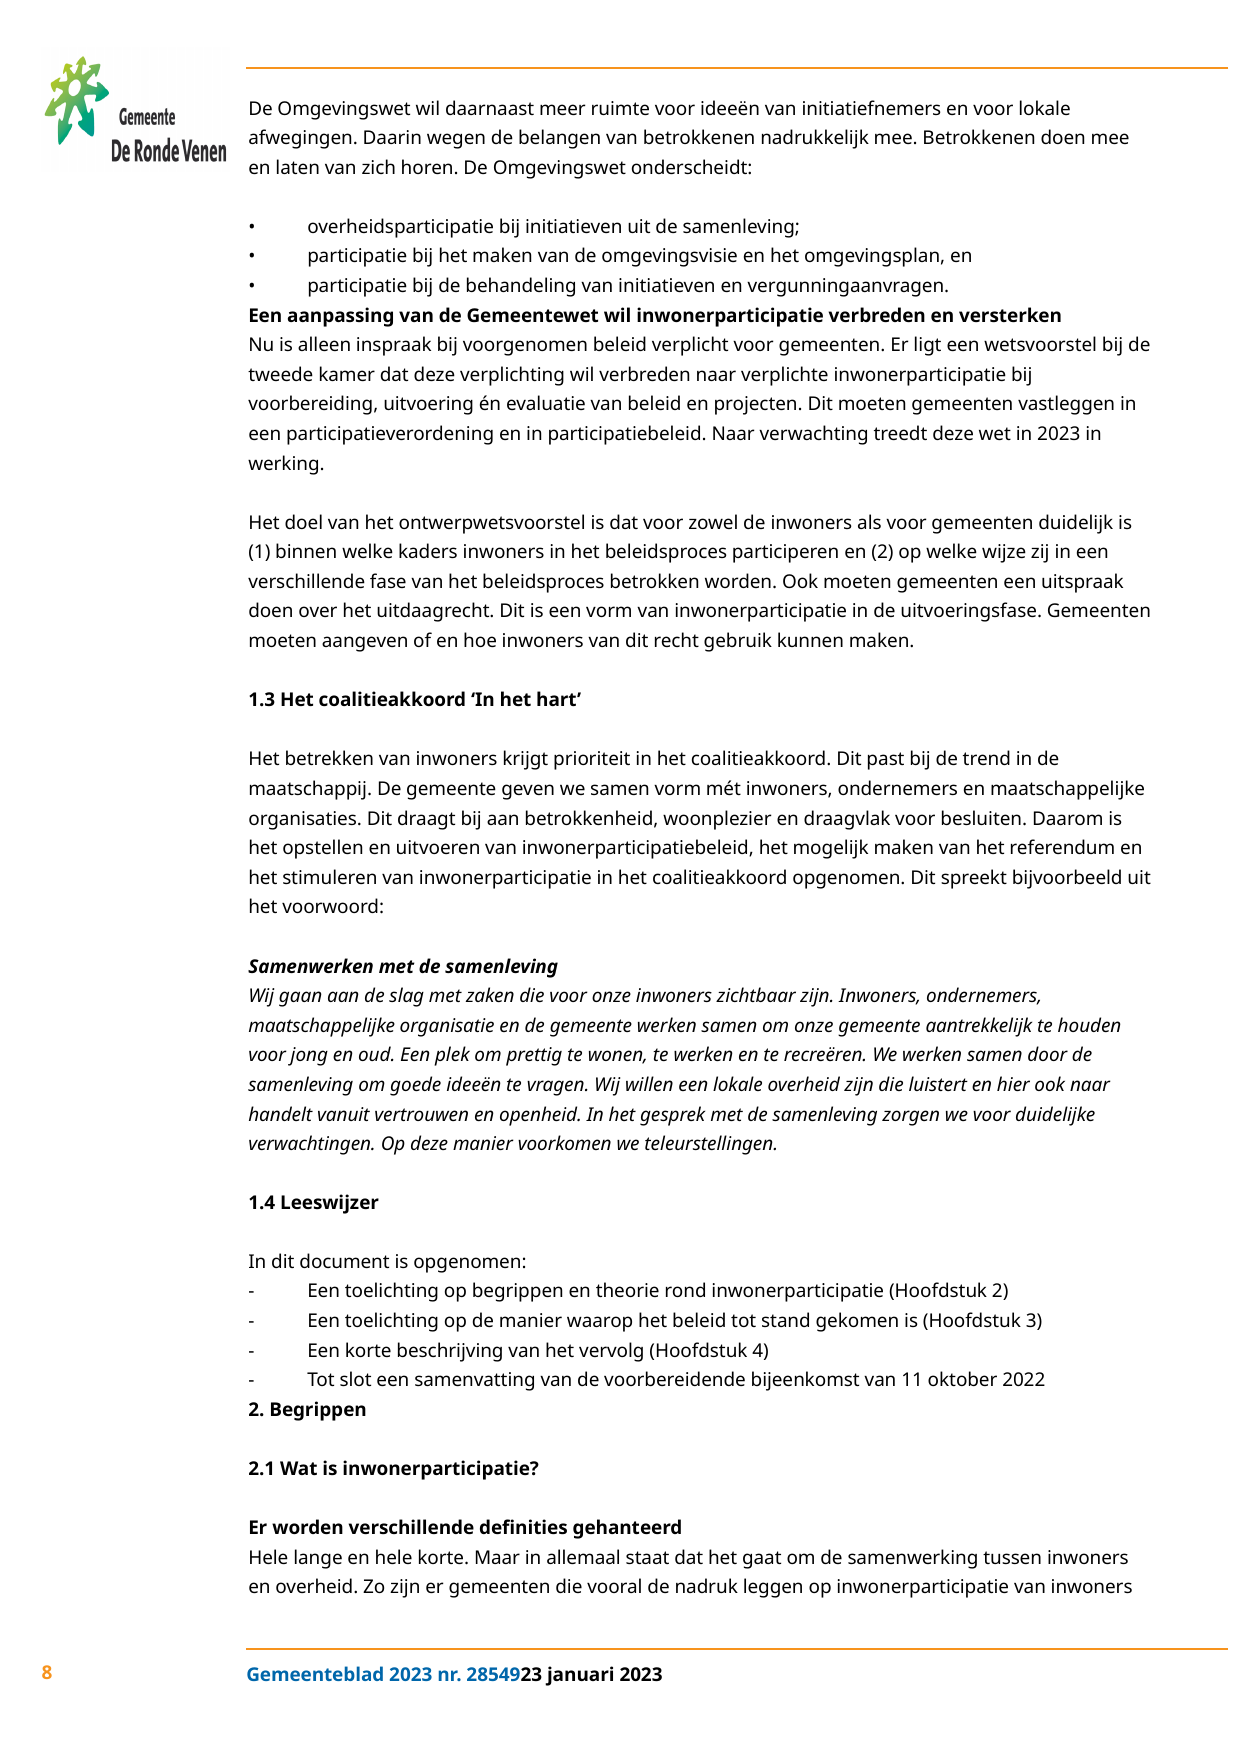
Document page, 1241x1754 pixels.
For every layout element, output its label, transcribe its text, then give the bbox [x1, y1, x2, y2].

text 1.3 Het coalitieakkoord ‘In het hart’ [248, 686, 1152, 712]
text De Omgevingswet wil daarnaast meer ruimte voor ideeën van initiatiefnemers en voor lokale afwegingen. Daarin wegen de belangen van betrokkenen nadrukkelijk mee. Betrokkenen doen mee en laten van zich horen. De Omgevingswet onderscheidt: [248, 95, 1152, 180]
list overheidsparticipatie bij initiatieven uit de samenleving; [248, 213, 1152, 239]
list Een toelichting op begrippen en theorie rond inwonerparticipatie (Hoofdstuk 2) [248, 1278, 1152, 1303]
text Nu is alleen inspraak bij voorgenomen beleid verplicht voor gemeenten. Er ligt een wetsvoorstel bij de tweede kamer dat deze verplichting wil verbreden naar verplichte inwonerparticipatie bij voorbereiding, uitvoering én evaluatie van beleid en projecten. Dit moeten gemeenten vastleggen in een participatieverordening en in participatiebeleid. Naar verwachting treedt deze wet in 2023 in werking. [248, 331, 1152, 476]
text Hele lange en hele korte. Maar in allemaal staat dat het gaat om de samenwerking tussen inwoners en overheid. Zo zijn er gemeenten die vooral de nadruk leggen op inwonerparticipatie van inwoners [248, 1544, 1152, 1599]
list Tot slot een samenvatting van de voorbereidende bijeenkomst van 11 oktober 2022 [248, 1366, 1152, 1392]
text 2.1 Wat is inwonerparticipatie? [248, 1455, 1152, 1481]
list Een korte beschrijving van het vervolg (Hoofdstuk 4) [248, 1337, 1152, 1362]
text 1.4 Leeswijzer [248, 1189, 1152, 1214]
text Het doel van het ontwerpwetsvoorstel is dat voor zowel de inwoners als voor gemeenten duidelijk is (1) binnen welke kaders inwoners in het beleidsproces participeren en (2) op welke wijze zij in een verschillende fase van het beleidsproces betrokken worden. Ook moeten gemeenten een uitspraak doen over het uitdaagrecht. Dit is een vorm van inwonerparticipatie in de uitvoeringsfase. Gemeenten moeten aangeven of en hoe inwoners van dit recht gebruik kunnen maken. [248, 509, 1152, 653]
text Een aanpassing van de Gemeentewet wil inwonerparticipatie verbreden en versterken [248, 302, 1152, 328]
text Het betrekken van inwoners krijgt prioriteit in het coalitieakkoord. Dit past bij de trend in de maatschappij. De gemeente geven we samen vorm mét inwoners, ondernemers en maatschappelijke organisaties. Dit draagt bij aan betrokkenheid, woonplezier en draagvlak voor besluiten. Daarom is het opstellen en uitvoeren van inwonerparticipatiebeleid, het mogelijk maken van het referendum en het stimuleren van inwonerparticipatie in het coalitieakkoord opgenomen. Dit spreekt bijvoorbeeld uit het voorwoord: [248, 746, 1152, 919]
picture [41, 47, 231, 172]
table_header Samenwerken met de samenleving Wij gaan aan de slag met zaken die voor onze inwoners zichtbaar zijn. Inwoners, ondernemers, maatschappelijke organisatie en de gemeente werken samen om onze gemeente aantrekkelijk te houden voor jong en oud. Een plek om prettig te wonen, te werken en te recreëren. We werken samen door de samenleving om goede ideeën te vragen. Wij willen een lokale overheid zijn die luistert en hier ook naar handelt vanuit vertrouwen en openheid. In het gesprek met de samenleving zorgen we voor duidelijke verwachtingen. Op deze manier voorkomen we teleurstellingen. [248, 953, 1152, 1156]
text 2. Begrippen [248, 1396, 1152, 1422]
list participatie bij het maken van de omgevingsvisie en het omgevingsplan, en [248, 243, 1152, 268]
list Een toelichting op de manier waarop het beleid tot stand gekomen is (Hoofdstuk 3) [248, 1307, 1152, 1333]
text Er worden verschillende definities gehanteerd [248, 1514, 1152, 1540]
list participatie bij de behandeling van initiatieven en vergunningaanvragen. [248, 272, 1152, 298]
text In dit document is opgenomen: [248, 1248, 1152, 1274]
